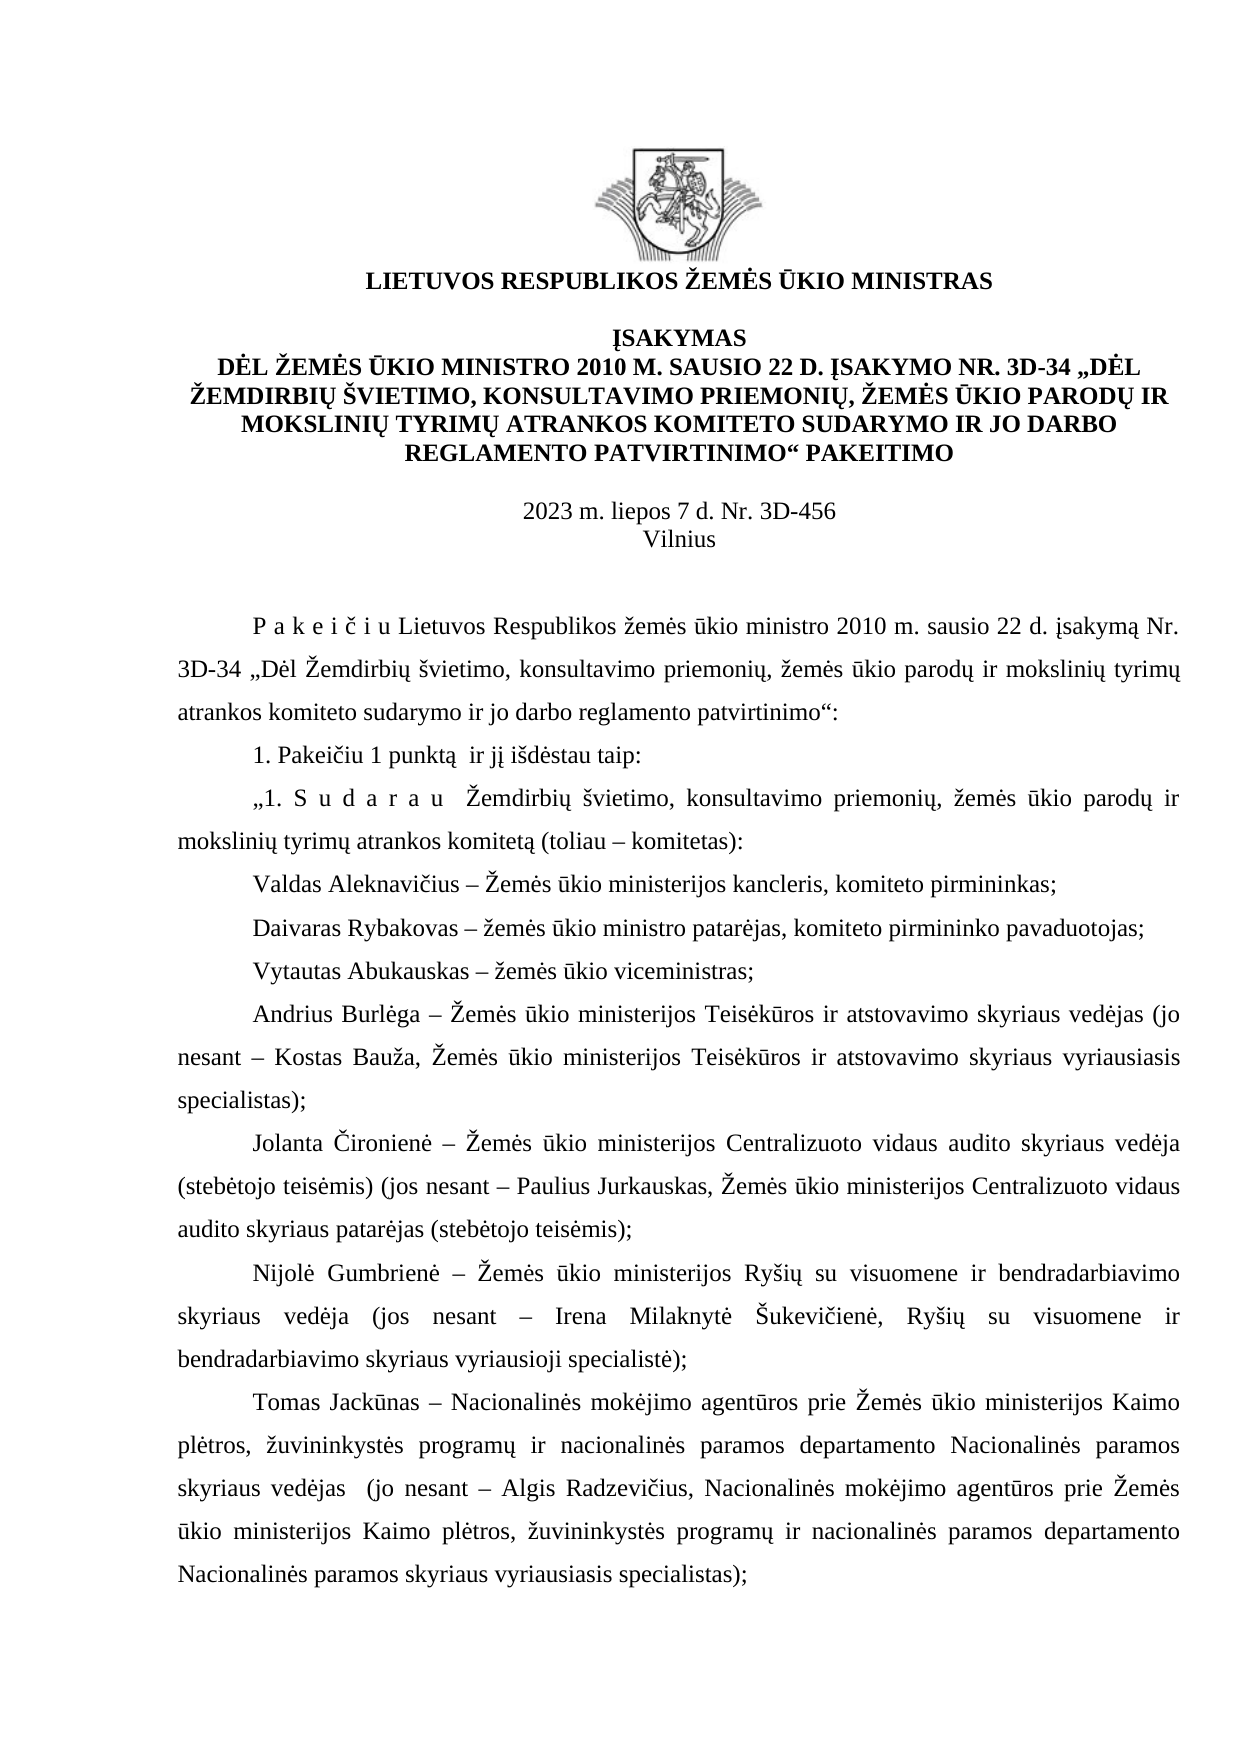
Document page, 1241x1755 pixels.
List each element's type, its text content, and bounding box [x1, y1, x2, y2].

text Vilnius [177, 524, 1181, 553]
text Valdas Aleknavičius – Žemės ūkio ministerijos kancleris, komiteto pirmininkas; [177, 869, 1181, 898]
text 2023 m. liepos 7 d. Nr. 3D-456 [177, 496, 1181, 524]
text Daivaras Rybakovas – žemės ūkio ministro patarėjas, komiteto pirmininko pavaduotojas; [177, 913, 1181, 941]
text 1. Pakeičiu 1 punktą ir jį išdėstau taip: [177, 740, 1181, 769]
text Tomas Jackūnas – Nacionalinės mokėjimo agentūros prie Žemės ūkio ministerijos Kaimo plėtros, žuvininkystės programų ir nacionalinės paramos departamento Nacionalinės paramos skyriaus vedėjas (jo nesant – Algis Radzevičius, Nacionalinės mokėjimo agentūros prie Žemės ūkio ministerijos Kaimo plėtros, žuvininkystės programų ir nacionalinės paramos departamento Nacionalinės paramos skyriaus vyriausiasis specialistas); [177, 1387, 1181, 1588]
text Nijolė Gumbrienė – Žemės ūkio ministerijos Ryšių su visuomene ir bendradarbiavimo skyriaus vedėja (jos nesant – Irena Milaknytė Šukevičienė, Ryšių su visuomene ir bendradarbiavimo skyriaus vyriausioji specialistė); [177, 1258, 1181, 1373]
text Andrius Burlėga – Žemės ūkio ministerijos Teisėkūros ir atstovavimo skyriaus vedėjas (jo nesant – Kostas Bauža, Žemės ūkio ministerijos Teisėkūros ir atstovavimo skyriaus vyriausiasis specialistas); [177, 999, 1181, 1114]
text „1. S u d a r a u Žemdirbių švietimo, konsultavimo priemonių, žemės ūkio parodų ir mokslinių tyrimų atrankos komitetą (toliau – komitetas): [177, 783, 1181, 855]
text ĮSAKYMAS [177, 323, 1181, 352]
text LIETUVOS RESPUBLIKOS ŽEMĖS ŪKIO MINISTRAS [177, 266, 1181, 294]
text Jolanta Čironienė – Žemės ūkio ministerijos Centralizuoto vidaus audito skyriaus vedėja (stebėtojo teisėmis) (jos nesant – Paulius Jurkauskas, Žemės ūkio ministerijos Centralizuoto vidaus audito skyriaus patarėjas (stebėtojo teisėmis); [177, 1128, 1181, 1243]
text P a k e i č i u Lietuvos Respublikos žemės ūkio ministro 2010 m. sausio 22 d. įsakymą Nr. 3D-34 „Dėl Žemdirbių švietimo, konsultavimo priemonių, žemės ūkio parodų ir mokslinių tyrimų atrankos komiteto sudarymo ir jo darbo reglamento patvirtinimo“: [177, 611, 1181, 726]
text DĖL ŽEMĖS ŪKIO MINISTRO 2010 M. SAUSIO 22 D. ĮSAKYMO NR. 3D-34 „DĖL ŽEMDIRBIŲ ŠVIETIMO, KONSULTAVIMO PRIEMONIŲ, ŽEMĖS ŪKIO PARODŲ IR MOKSLINIŲ TYRIMŲ ATRANKOS KOMITETO SUDARYMO IR JO DARBO REGLAMENTO PATVIRTINIMO“ PAKEITIMO [177, 352, 1181, 467]
text Vytautas Abukauskas – žemės ūkio viceministras; [177, 956, 1181, 984]
